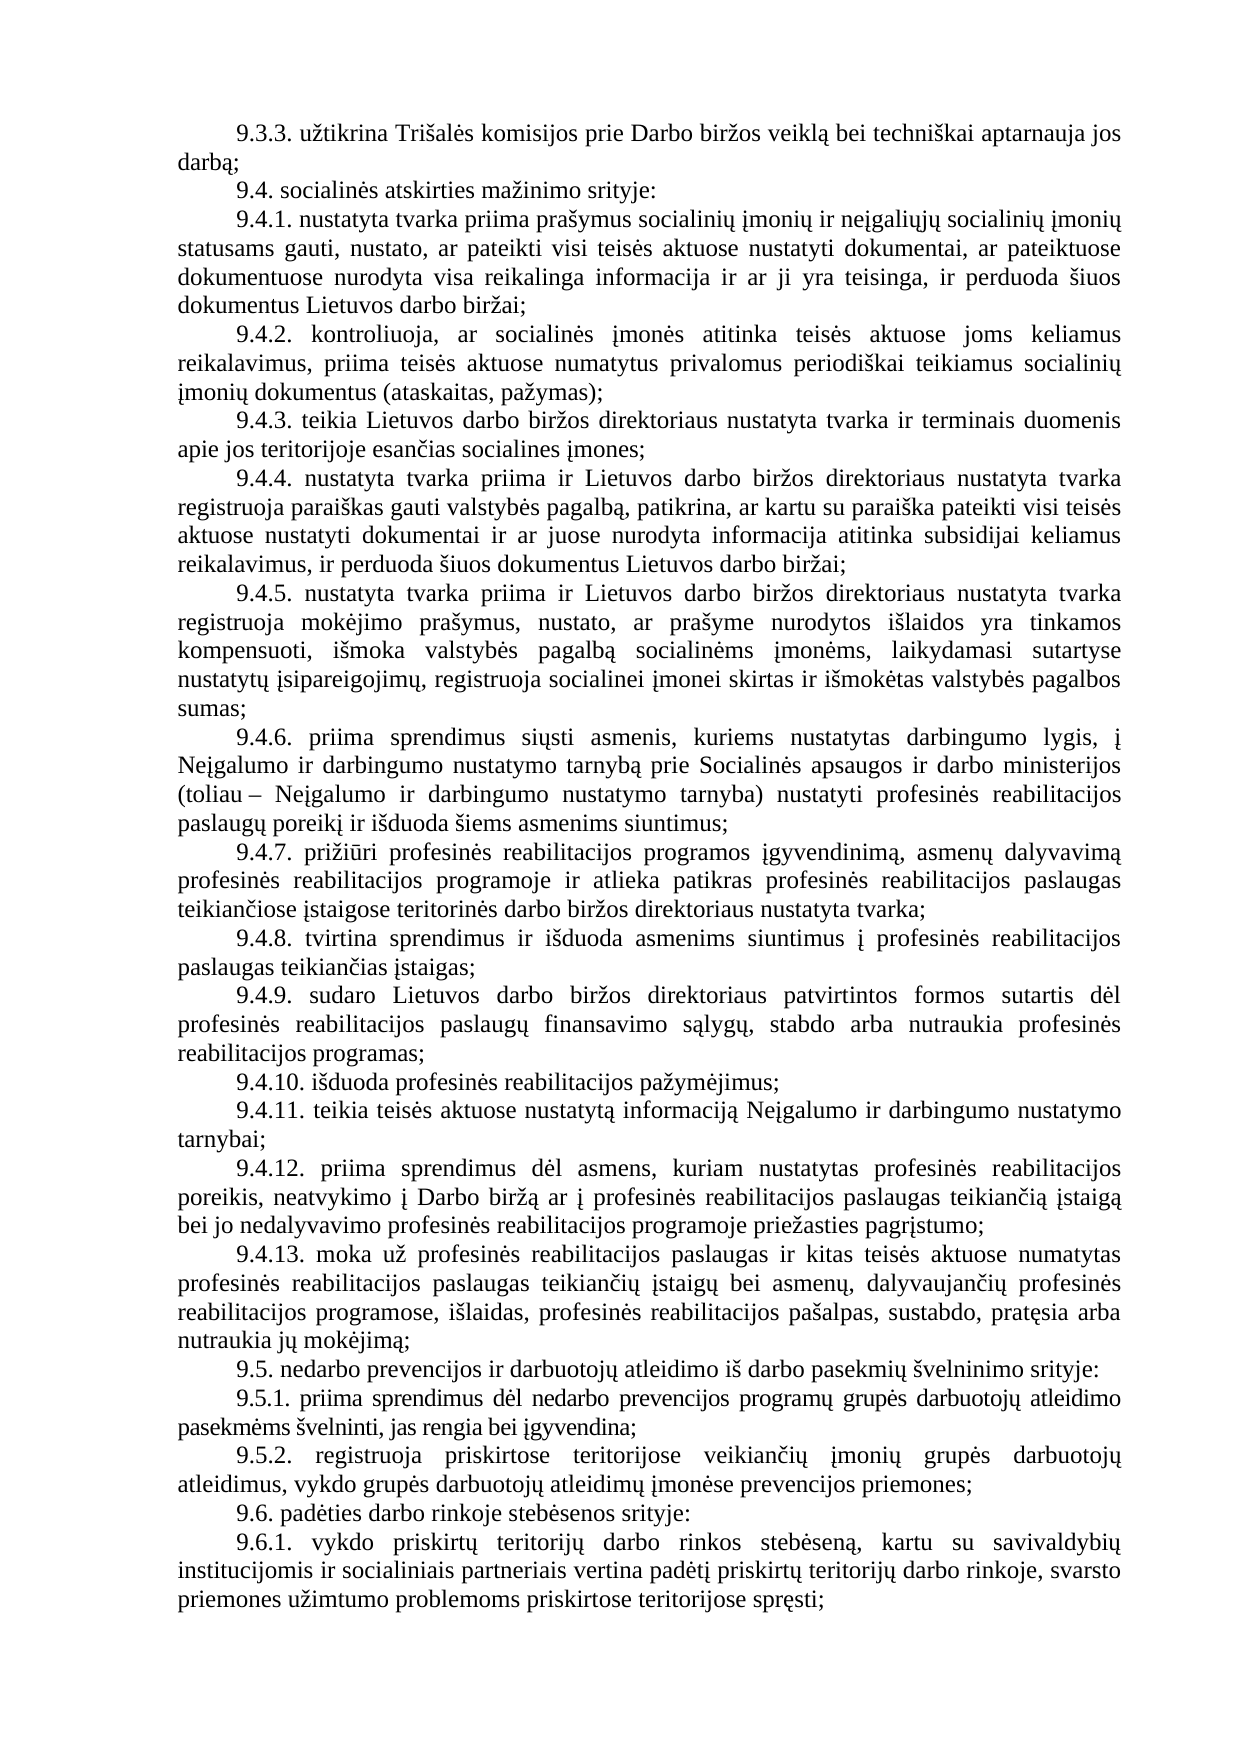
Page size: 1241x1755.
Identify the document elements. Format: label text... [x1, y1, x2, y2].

text 9.4.1. nustatyta tvarka priima prašymus socialinių įmonių ir neįgaliųjų socialinių įmonių statusams gauti, nustato, ar pateikti visi teisės aktuose nustatyti dokumentai, ar pateiktuose dokumentuose nurodyta visa reikalinga informacija ir ar ji yra teisinga, ir perduoda šiuos dokumentus Lietuvos darbo biržai; [177, 204, 1122, 319]
text 9.6.1. vykdo priskirtų teritorijų darbo rinkos stebėseną, kartu su savivaldybių institucijomis ir socialiniais partneriais vertina padėtį priskirtų teritorijų darbo rinkoje, svarsto priemones užimtumo problemoms priskirtose teritorijose spręsti; [177, 1527, 1122, 1613]
text 9.3.3. užtikrina Trišalės komisijos prie Darbo biržos veiklą bei techniškai aptarnauja jos darbą; [177, 118, 1122, 176]
text 9.4.10. išduoda profesinės reabilitacijos pažymėjimus; [177, 1067, 1122, 1096]
text 9.4.9. sudaro Lietuvos darbo biržos direktoriaus patvirtintos formos sutartis dėl profesinės reabilitacijos paslaugų finansavimo sąlygų, stabdo arba nutraukia profesinės reabilitacijos programas; [177, 981, 1122, 1067]
text 9.4.13. moka už profesinės reabilitacijos paslaugas ir kitas teisės aktuose numatytas profesinės reabilitacijos paslaugas teikiančių įstaigų bei asmenų, dalyvaujančių profesinės reabilitacijos programose, išlaidas, profesinės reabilitacijos pašalpas, sustabdo, pratęsia arba nutraukia jų mokėjimą; [177, 1239, 1122, 1354]
text 9.4.6. priima sprendimus siųsti asmenis, kuriems nustatytas darbingumo lygis, į Neįgalumo ir darbingumo nustatymo tarnybą prie Socialinės apsaugos ir darbo ministerijos (toliau – Neįgalumo ir darbingumo nustatymo tarnyba) nustatyti profesinės reabilitacijos paslaugų poreikį ir išduoda šiems asmenims siuntimus; [177, 722, 1122, 837]
text 9.4.3. teikia Lietuvos darbo biržos direktoriaus nustatyta tvarka ir terminais duomenis apie jos teritorijoje esančias socialines įmones; [177, 406, 1122, 463]
text 9.4.12. priima sprendimus dėl asmens, kuriam nustatytas profesinės reabilitacijos poreikis, neatvykimo į Darbo biržą ar į profesinės reabilitacijos paslaugas teikiančią įstaigą bei jo nedalyvavimo profesinės reabilitacijos programoje priežasties pagrįstumo; [177, 1153, 1122, 1239]
text 9.4.7. prižiūri profesinės reabilitacijos programos įgyvendinimą, asmenų dalyvavimą profesinės reabilitacijos programoje ir atlieka patikras profesinės reabilitacijos paslaugas teikiančiose įstaigose teritorinės darbo biržos direktoriaus nustatyta tvarka; [177, 837, 1122, 923]
text 9.4.2. kontroliuoja, ar socialinės įmonės atitinka teisės aktuose joms keliamus reikalavimus, priima teisės aktuose numatytus privalomus periodiškai teikiamus socialinių įmonių dokumentus (ataskaitas, pažymas); [177, 319, 1122, 406]
text 9.4.4. nustatyta tvarka priima ir Lietuvos darbo biržos direktoriaus nustatyta tvarka registruoja paraiškas gauti valstybės pagalbą, patikrina, ar kartu su paraiška pateikti visi teisės aktuose nustatyti dokumentai ir ar juose nurodyta informacija atitinka subsidijai keliamus reikalavimus, ir perduoda šiuos dokumentus Lietuvos darbo biržai; [177, 463, 1122, 578]
text 9.4.8. tvirtina sprendimus ir išduoda asmenims siuntimus į profesinės reabilitacijos paslaugas teikiančias įstaigas; [177, 923, 1122, 981]
text 9.4. socialinės atskirties mažinimo srityje: [177, 176, 1122, 204]
text 9.4.5. nustatyta tvarka priima ir Lietuvos darbo biržos direktoriaus nustatyta tvarka registruoja mokėjimo prašymus, nustato, ar prašyme nurodytos išlaidos yra tinkamos kompensuoti, išmoka valstybės pagalbą socialinėms įmonėms, laikydamasi sutartyse nustatytų įsipareigojimų, registruoja socialinei įmonei skirtas ir išmokėtas valstybės pagalbos sumas; [177, 578, 1122, 722]
text 9.4.11. teikia teisės aktuose nustatytą informaciją Neįgalumo ir darbingumo nustatymo tarnybai; [177, 1096, 1122, 1153]
text 9.5. nedarbo prevencijos ir darbuotojų atleidimo iš darbo pasekmių švelninimo srityje: [177, 1354, 1122, 1383]
text 9.6. padėties darbo rinkoje stebėsenos srityje: [177, 1498, 1122, 1527]
text 9.5.2. registruoja priskirtose teritorijose veikiančių įmonių grupės darbuotojų atleidimus, vykdo grupės darbuotojų atleidimų įmonėse prevencijos priemones; [177, 1441, 1122, 1498]
text 9.5.1. priima sprendimus dėl nedarbo prevencijos programų grupės darbuotojų atleidimo pasekmėms švelninti, jas rengia bei įgyvendina; [177, 1383, 1122, 1441]
